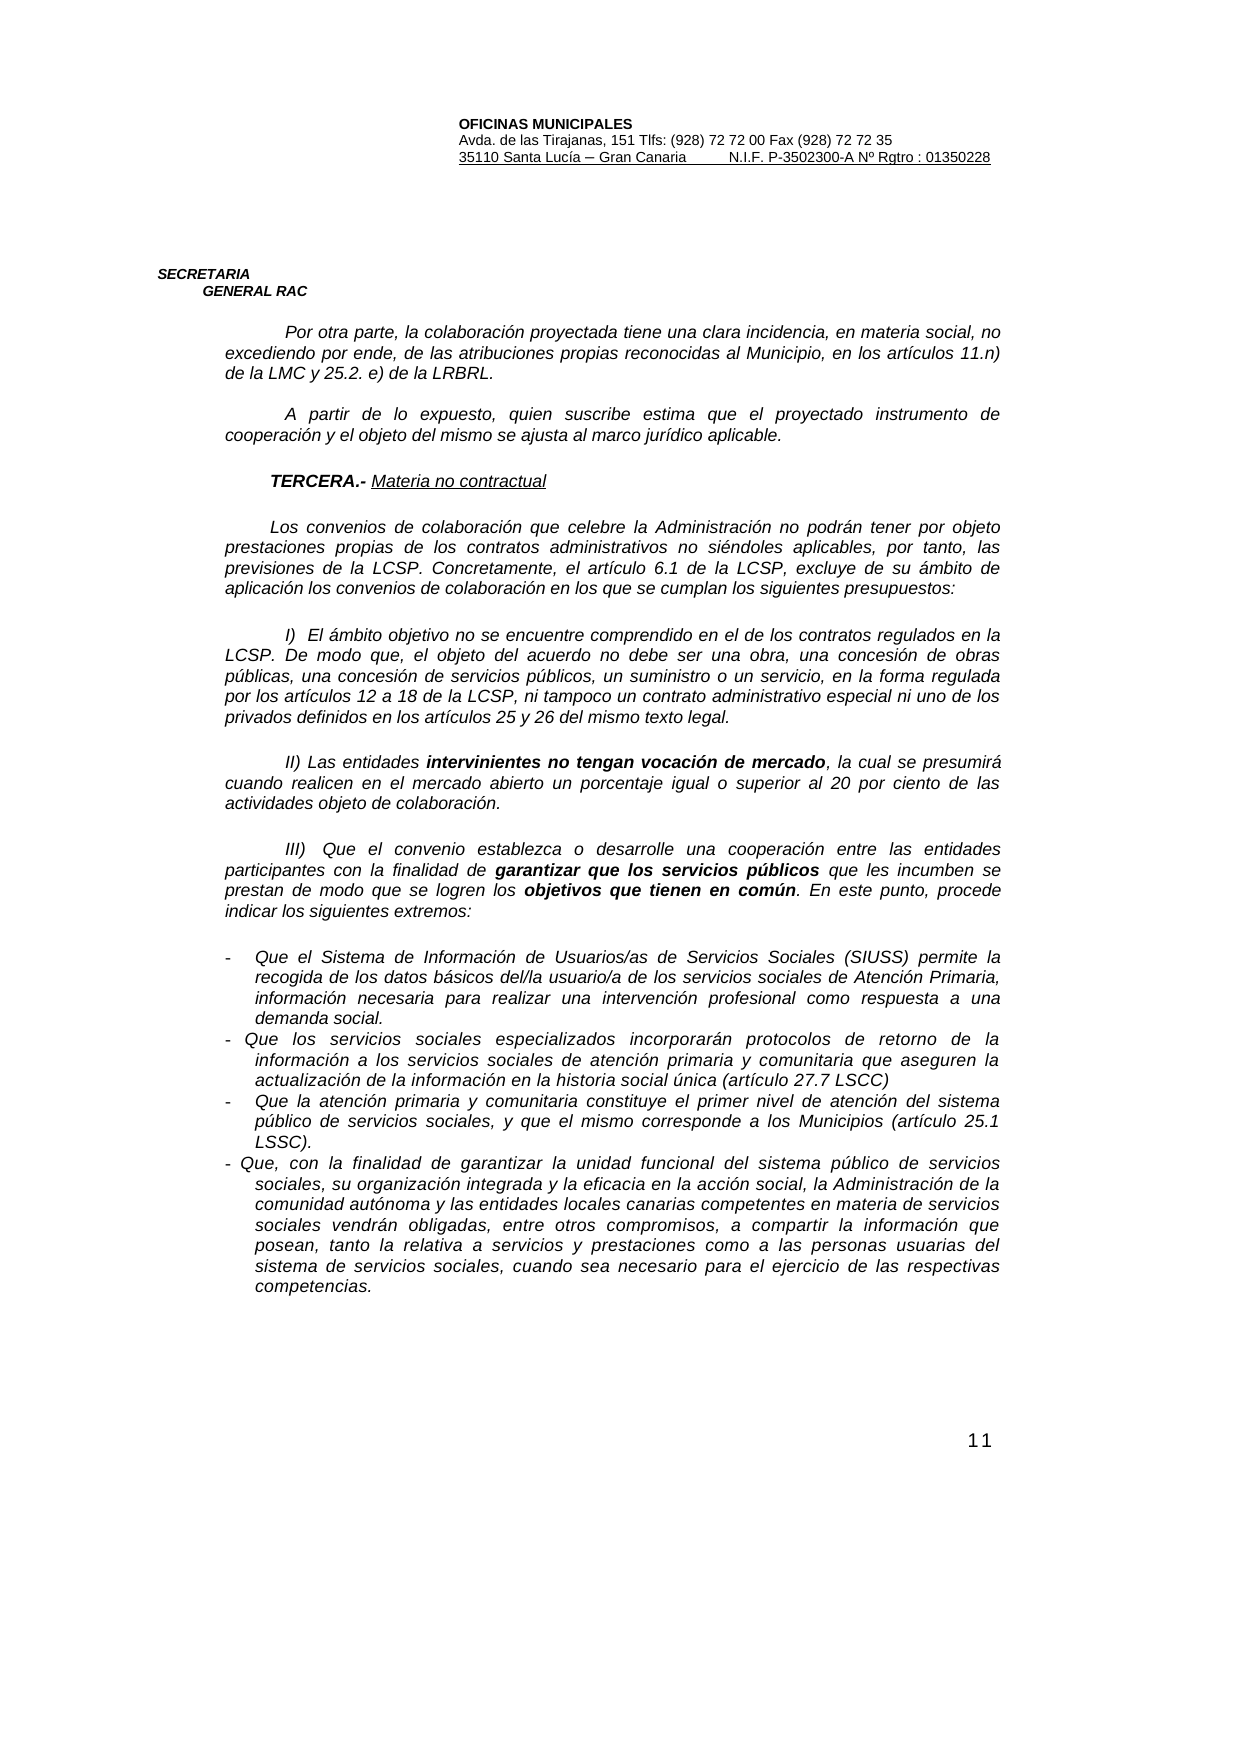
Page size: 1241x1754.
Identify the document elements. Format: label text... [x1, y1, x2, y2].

text - Que, con la finalidad de garantizar la unidad funcional del sistema público de servicios sociales, su organización integrada y la eficacia en la acción social, la Administración de la comunidad autónoma y las entidades locales canarias competentes en materia de servicios sociales vendrán obligadas, entre otros compromisos, a compartir la información que posean, tanto la relativa a servicios y prestaciones como a las personas usuarias del sistema de servicios sociales, cuando sea necesario para el ejercicio de las respectivas competencias. [225, 1153, 1002, 1297]
list Que el convenio establezca o desarrolle una cooperación entre las entidades participantes con la finalidad de garantizar que los servicios públicos que les incumben se prestan de modo que se logren los objetivos que tienen en común. En este punto, procede indicar los siguientes extremos: [225, 839, 1002, 921]
table_header [52, 90, 323, 266]
text - Que los servicios sociales especializados incorporarán protocolos de retorno de la información a los servicios sociales de atención primaria y comunitaria que aseguren la actualización de la información en la historia social única (artículo 27.7 LSCC) [225, 1029, 1002, 1091]
text - Que la atención primaria y comunitaria constituye el primer nivel de atención del sistema público de servicios sociales, y que el mismo corresponde a los Municipios (artículo 25.1 LSSC). [225, 1091, 1002, 1152]
list Las entidades intervinientes no tengan vocación de mercado, la cual se presumirá cuando realicen en el mercado abierto un porcentaje igual o superior al 20 por ciento de las actividades objeto de colaboración. [225, 752, 1002, 814]
text TERCERA.- Materia no contractual [270, 471, 1107, 491]
table_cell SECRETARIA GENERAL RAC [52, 266, 323, 300]
table_header OFICINAS MUNICIPALES Avda. de las Tirajanas, 151 Tlfs: (928) 72 72 00 Fax (928) 72 72 35 35110 Santa Lucía – Gran Canaria N.I.F. P-3502300-A Nº Rgtro : 01350228 [324, 90, 1106, 266]
text 11 [967, 1430, 1107, 1452]
table_cell [324, 266, 1106, 300]
text Por otra parte, la colaboración proyectada tiene una clara incidencia, en materia social, no excediendo por ende, de las atribuciones propias reconocidas al Municipio, en los artículos 11.n) de la LMC y 25.2. e) de la LRBRL. [225, 322, 1002, 384]
text Los convenios de colaboración que celebre la Administración no podrán tener por objeto prestaciones propias de los contratos administrativos no siéndoles aplicables, por tanto, las previsiones de la LCSP. Concretamente, el artículo 6.1 de la LCSP, excluye de su ámbito de aplicación los convenios de colaboración en los que se cumplan los siguientes presupuestos: [225, 517, 1002, 599]
text - Que el Sistema de Información de Usuarios/as de Servicios Sociales (SIUSS) permite la recogida de los datos básicos del/la usuario/a de los servicios sociales de Atención Primaria, información necesaria para realizar una intervención profesional como respuesta a una demanda social. [225, 947, 1002, 1029]
list El ámbito objetivo no se encuentre comprendido en el de los contratos regulados en la LCSP. De modo que, el objeto del acuerdo no debe ser una obra, una concesión de obras públicas, una concesión de servicios públicos, un suministro o un servicio, en la forma regulada por los artículos 12 a 18 de la LCSP, ni tampoco un contrato administrativo especial ni uno de los privados definidos en los artículos 25 y 26 del mismo texto legal. [225, 625, 1002, 727]
text A partir de lo expuesto, quien suscribe estima que el proyectado instrumento de cooperación y el objeto del mismo se ajusta al marco jurídico aplicable. [225, 404, 1002, 446]
